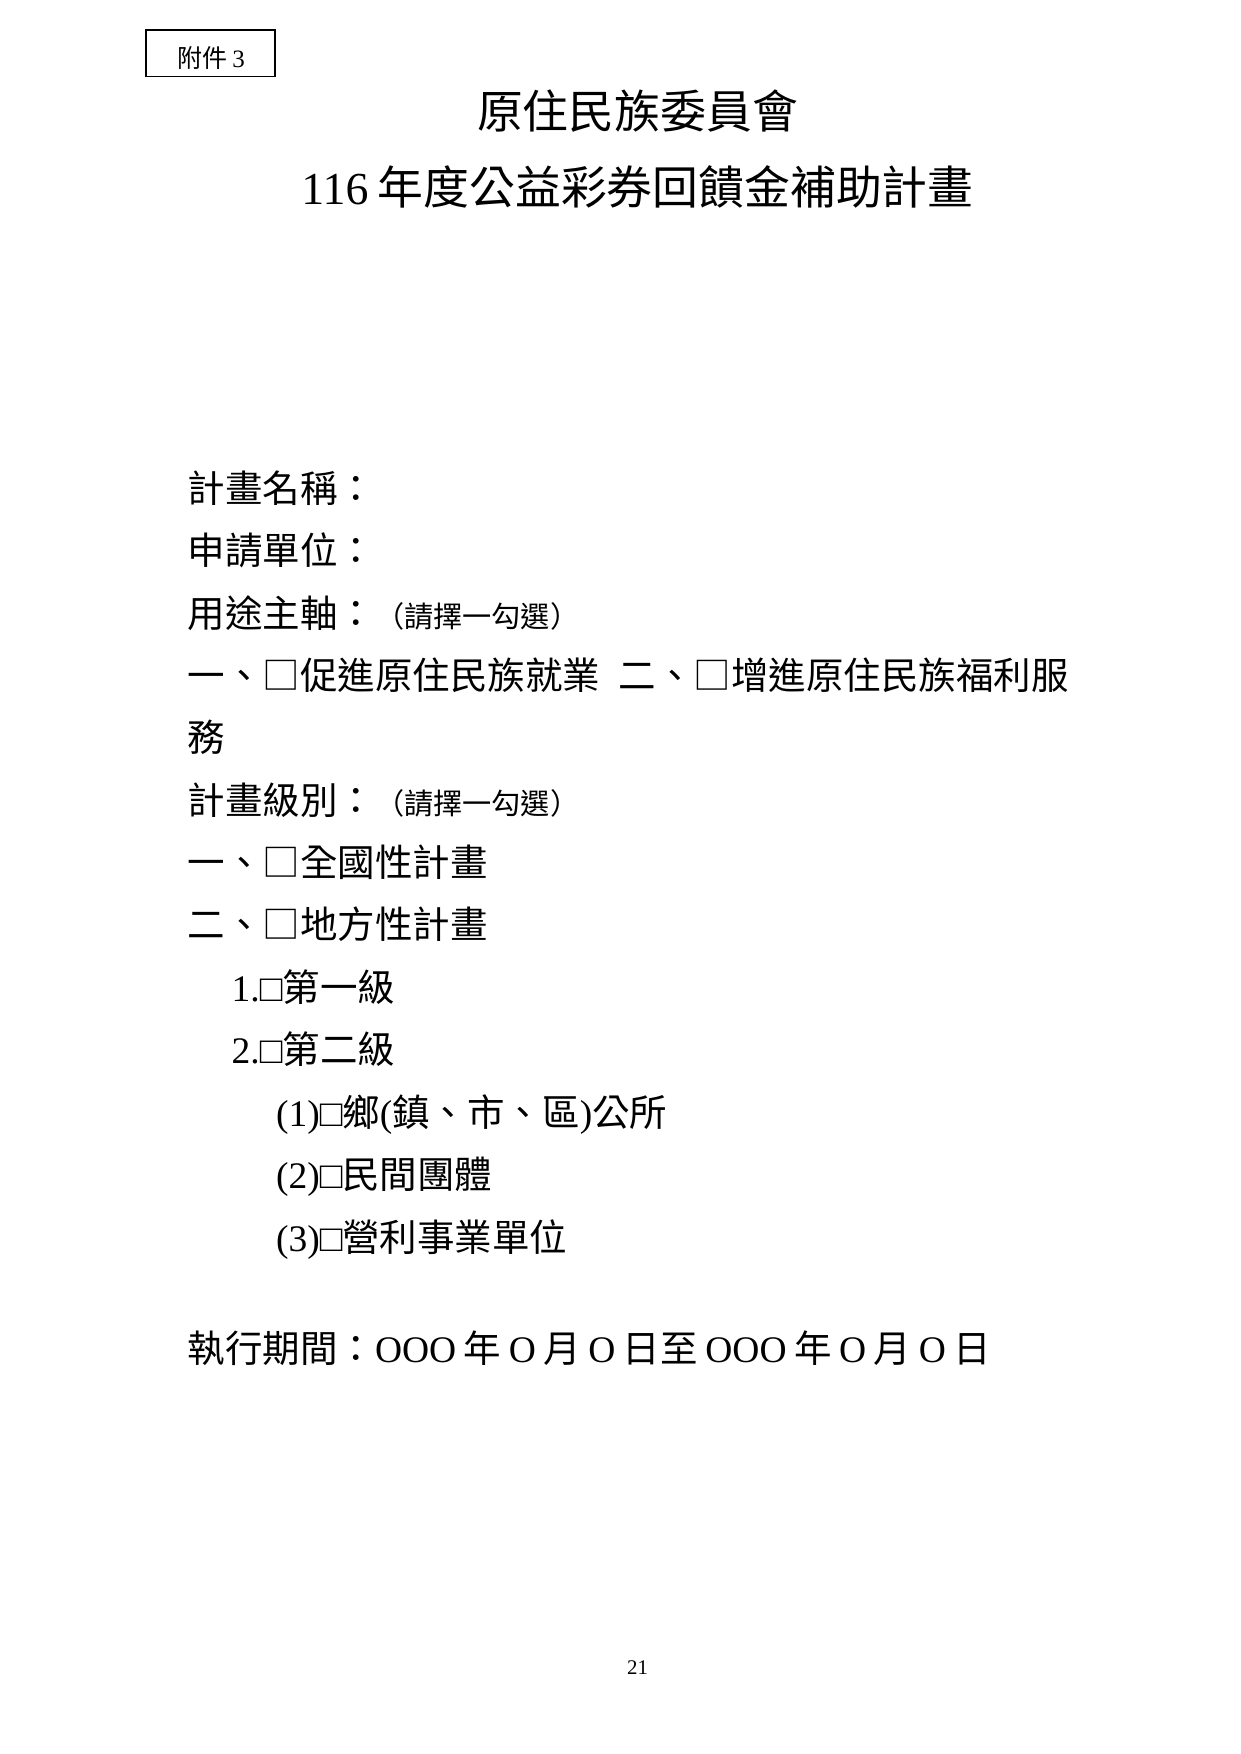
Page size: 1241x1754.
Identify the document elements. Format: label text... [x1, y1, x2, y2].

text (2)□民間團體 [187, 1145, 1087, 1199]
text (3)□營利事業單位 [187, 1207, 1087, 1262]
text 原住民族委員會 [187, 75, 1087, 141]
text 計畫級別：（請擇一勾選） [187, 771, 1087, 825]
text 2.□第二級 [187, 1020, 1087, 1074]
text 執行期間：OOO年O月O日至OOO年O月O日 [187, 1319, 1087, 1374]
text 申請單位： [187, 521, 1087, 575]
text [147, 31, 274, 76]
text 計畫名稱： [187, 459, 1087, 513]
text 二、□地方性計畫 [187, 895, 1087, 950]
text 1.□第一級 [187, 958, 1087, 1012]
text 一、□促進原住民族就業 二、□增進原住民族福利服務 [187, 646, 1087, 762]
text 用途主軸：（請擇一勾選） [187, 583, 1087, 638]
text 附件3 [162, 38, 259, 68]
text (1)□鄉(鎮、市、區)公所 [187, 1083, 1087, 1137]
text 116年度公益彩券回饋金補助計畫 [187, 151, 1087, 218]
text 一、□全國性計畫 [187, 833, 1087, 887]
